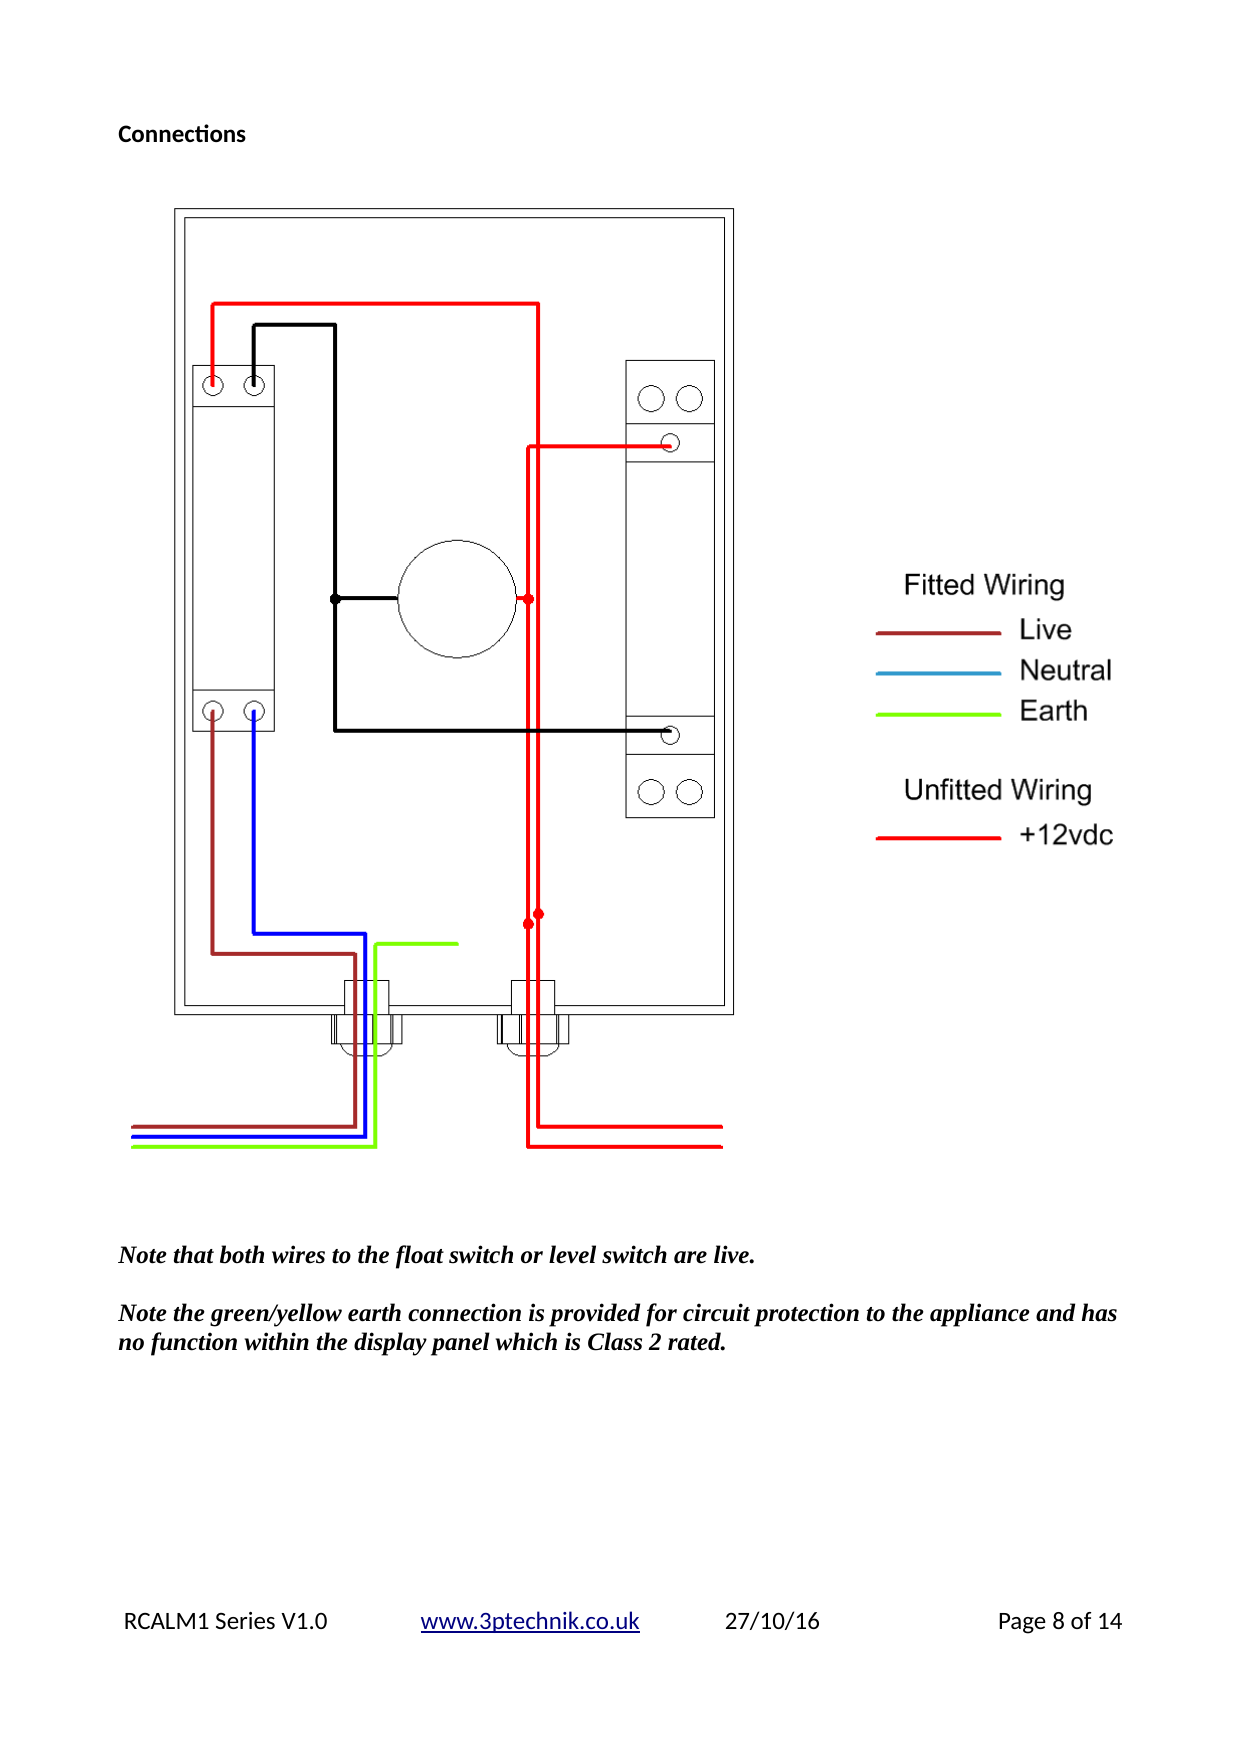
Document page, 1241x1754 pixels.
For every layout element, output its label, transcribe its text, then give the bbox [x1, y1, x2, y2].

text Connections [118, 118, 1122, 149]
text Note that both wires to the float switch or level switch are live. [118, 1241, 1122, 1269]
picture [118, 177, 1123, 1182]
text Note the green/yellow earth connection is provided for circuit protection to the appliance and has no function within the display panel which is Class 2 rated. [118, 1298, 1122, 1356]
